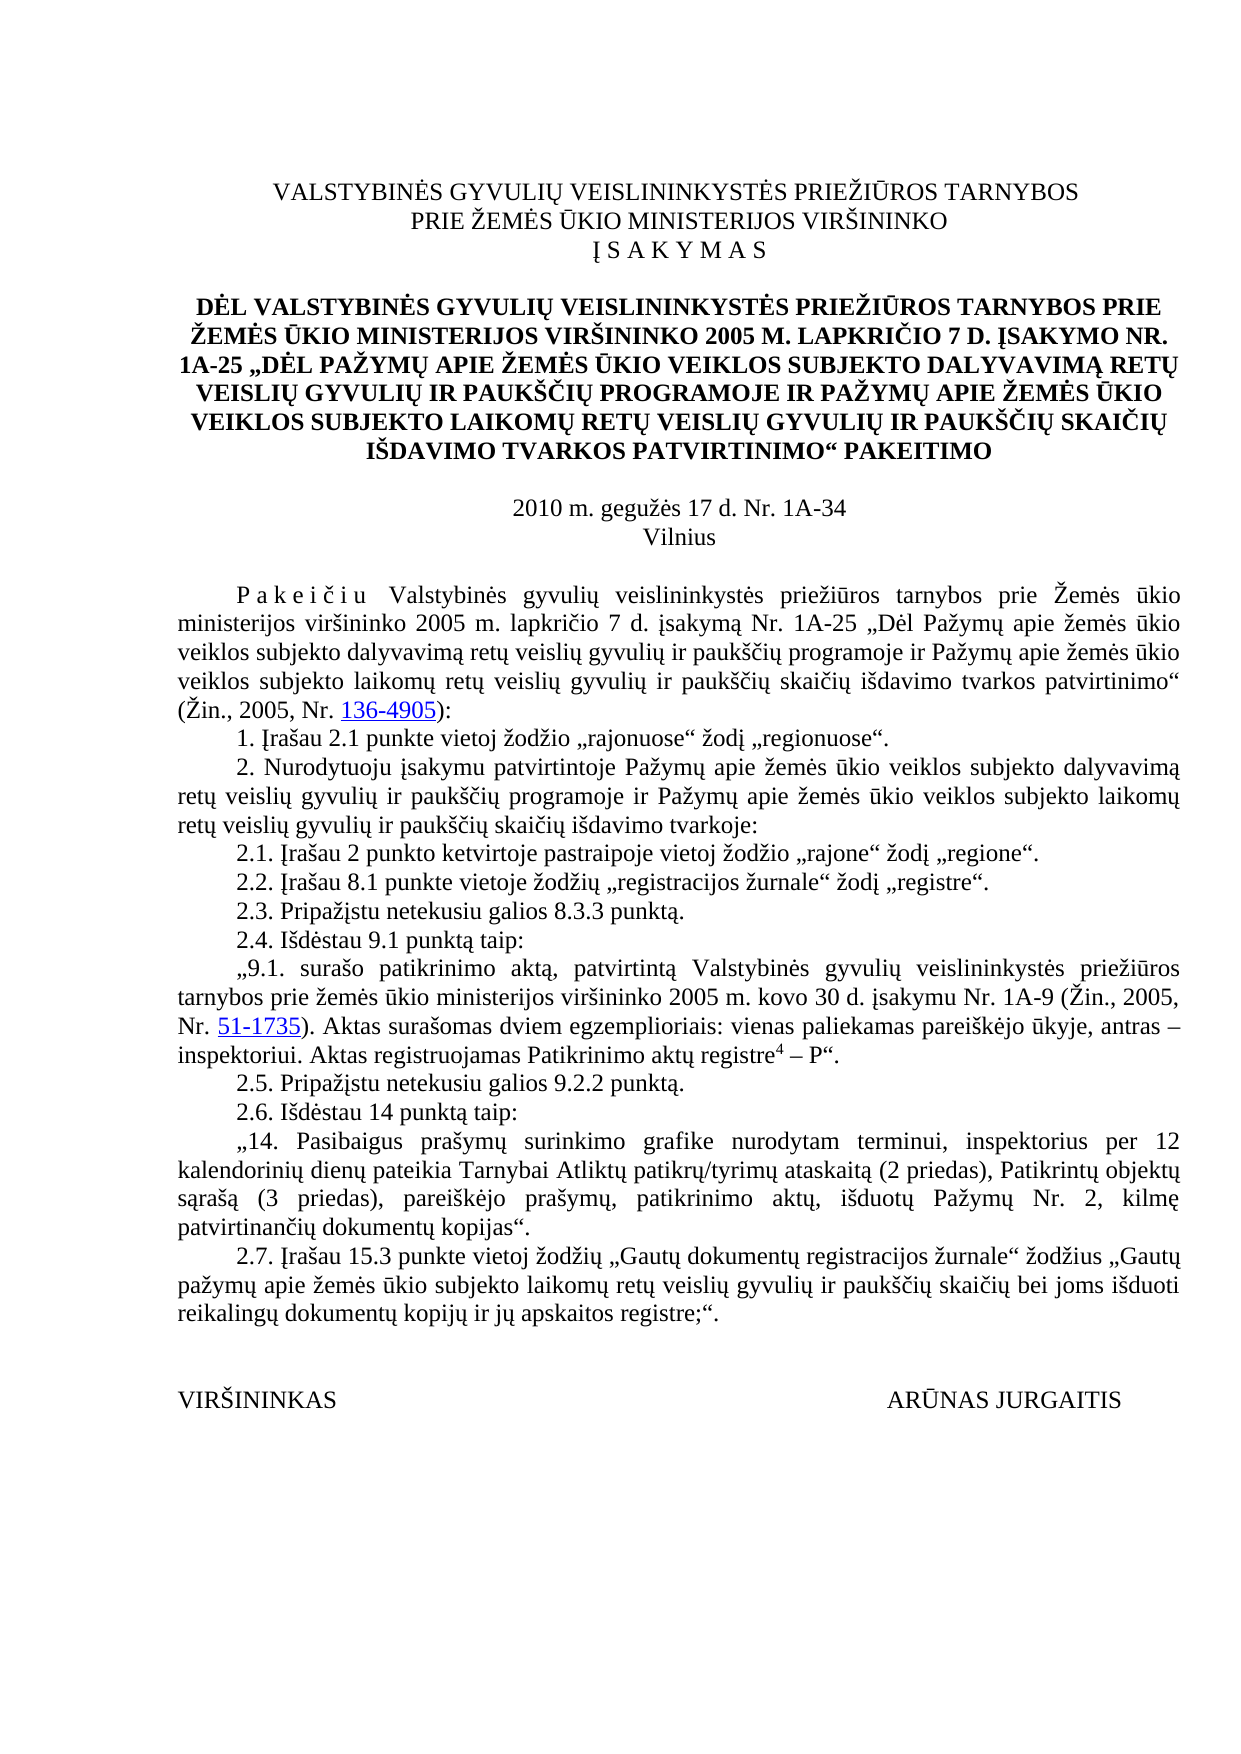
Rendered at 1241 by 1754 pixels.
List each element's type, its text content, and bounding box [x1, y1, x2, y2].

text DĖL VALSTYBINĖS GYVULIŲ VEISLININKYSTĖS PRIEŽIŪROS TARNYBOS PRIE ŽEMĖS ŪKIO MINISTERIJOS VIRŠININKO 2005 M. LAPKRIČIO 7 D. ĮSAKYMO Nr. 1A-25 „DĖL PAŽYMŲ APIE ŽEMĖS ŪKIO VEIKLOS SUBJEKTO DALYVAVIMĄ RETŲ VEISLIŲ GYVULIŲ IR PAUKŠČIŲ PROGRAMOJE IR PAŽYMŲ APIE ŽEMĖS ŪKIO VEIKLOS SUBJEKTO LAIKOMŲ RETŲ VEISLIŲ GYVULIŲ IR PAUKŠČIŲ SKAIČIŲ IŠDAVIMO TVARKOS PATVIRTINIMO“ PAKEITIMO [177, 292, 1181, 465]
text Pakeičiu Valstybinės gyvulių veislininkystės priežiūros tarnybos prie Žemės ūkio ministerijos viršininko 2005 m. lapkričio 7 d. įsakymą Nr. 1A-25 „Dėl Pažymų apie žemės ūkio veiklos subjekto dalyvavimą retų veislių gyvulių ir paukščių programoje ir Pažymų apie žemės ūkio veiklos subjekto laikomų retų veislių gyvulių ir paukščių skaičių išdavimo tvarkos patvirtinimo“ (Žin., 2005, Nr. 136-4905): [177, 580, 1181, 723]
text Viršininkas Arūnas Jurgaitis [177, 1385, 1181, 1413]
text ĮSAKYMAS [177, 235, 1181, 263]
text Vilnius [177, 522, 1181, 551]
text „14. Pasibaigus prašymų surinkimo grafike nurodytam terminui, inspektorius per 12 kalendorinių dienų pateikia Tarnybai Atliktų patikrų/tyrimų ataskaitą (2 priedas), Patikrintų objektų sąrašą (3 priedas), pareiškėjo prašymų, patikrinimo aktų, išduotų Pažymų Nr. 2, kilmę patvirtinančių dokumentų kopijas“. [177, 1126, 1181, 1241]
text 2010 m. gegužės 17 d. Nr. 1A-34 [177, 493, 1181, 522]
text VALSTYBINĖS GYVULIŲ VEISLININKYSTĖS PRIEŽIŪROS TARNYBOS [177, 177, 1181, 206]
text 2.6. Išdėstau 14 punktą taip: [177, 1097, 1181, 1126]
text „9.1. surašo patikrinimo aktą, patvirtintą Valstybinės gyvulių veislininkystės priežiūros tarnybos prie žemės ūkio ministerijos viršininko 2005 m. kovo 30 d. įsakymu Nr. 1A-9 (Žin., 2005, Nr. 51-1735). Aktas surašomas dviem egzemplioriais: vienas paliekamas pareiškėjo ūkyje, antras – inspektoriui. Aktas registruojamas Patikrinimo aktų registre4 – P“. [177, 953, 1181, 1068]
text 2.3. Pripažįstu netekusiu galios 8.3.3 punktą. [177, 896, 1181, 925]
text 2.1. Įrašau 2 punkto ketvirtoje pastraipoje vietoj žodžio „rajone“ žodį „regione“. [177, 838, 1181, 867]
text 2.5. Pripažįstu netekusiu galios 9.2.2 punktą. [177, 1068, 1181, 1097]
text 2. Nurodytuoju įsakymu patvirtintoje Pažymų apie žemės ūkio veiklos subjekto dalyvavimą retų veislių gyvulių ir paukščių programoje ir Pažymų apie žemės ūkio veiklos subjekto laikomų retų veislių gyvulių ir paukščių skaičių išdavimo tvarkoje: [177, 752, 1181, 838]
text 2.2. Įrašau 8.1 punkte vietoje žodžių „registracijos žurnale“ žodį „registre“. [177, 867, 1181, 896]
text 2.4. Išdėstau 9.1 punktą taip: [177, 925, 1181, 953]
text 2.7. Įrašau 15.3 punkte vietoj žodžių „Gautų dokumentų registracijos žurnale“ žodžius „Gautų pažymų apie žemės ūkio subjekto laikomų retų veislių gyvulių ir paukščių skaičių bei joms išduoti reikalingų dokumentų kopijų ir jų apskaitos registre;“. [177, 1241, 1181, 1327]
text PRIE ŽEMĖS ŪKIO MINISTERIJOS VIRŠININKO [177, 206, 1181, 235]
text 1. Įrašau 2.1 punkte vietoj žodžio „rajonuose“ žodį „regionuose“. [177, 723, 1181, 752]
